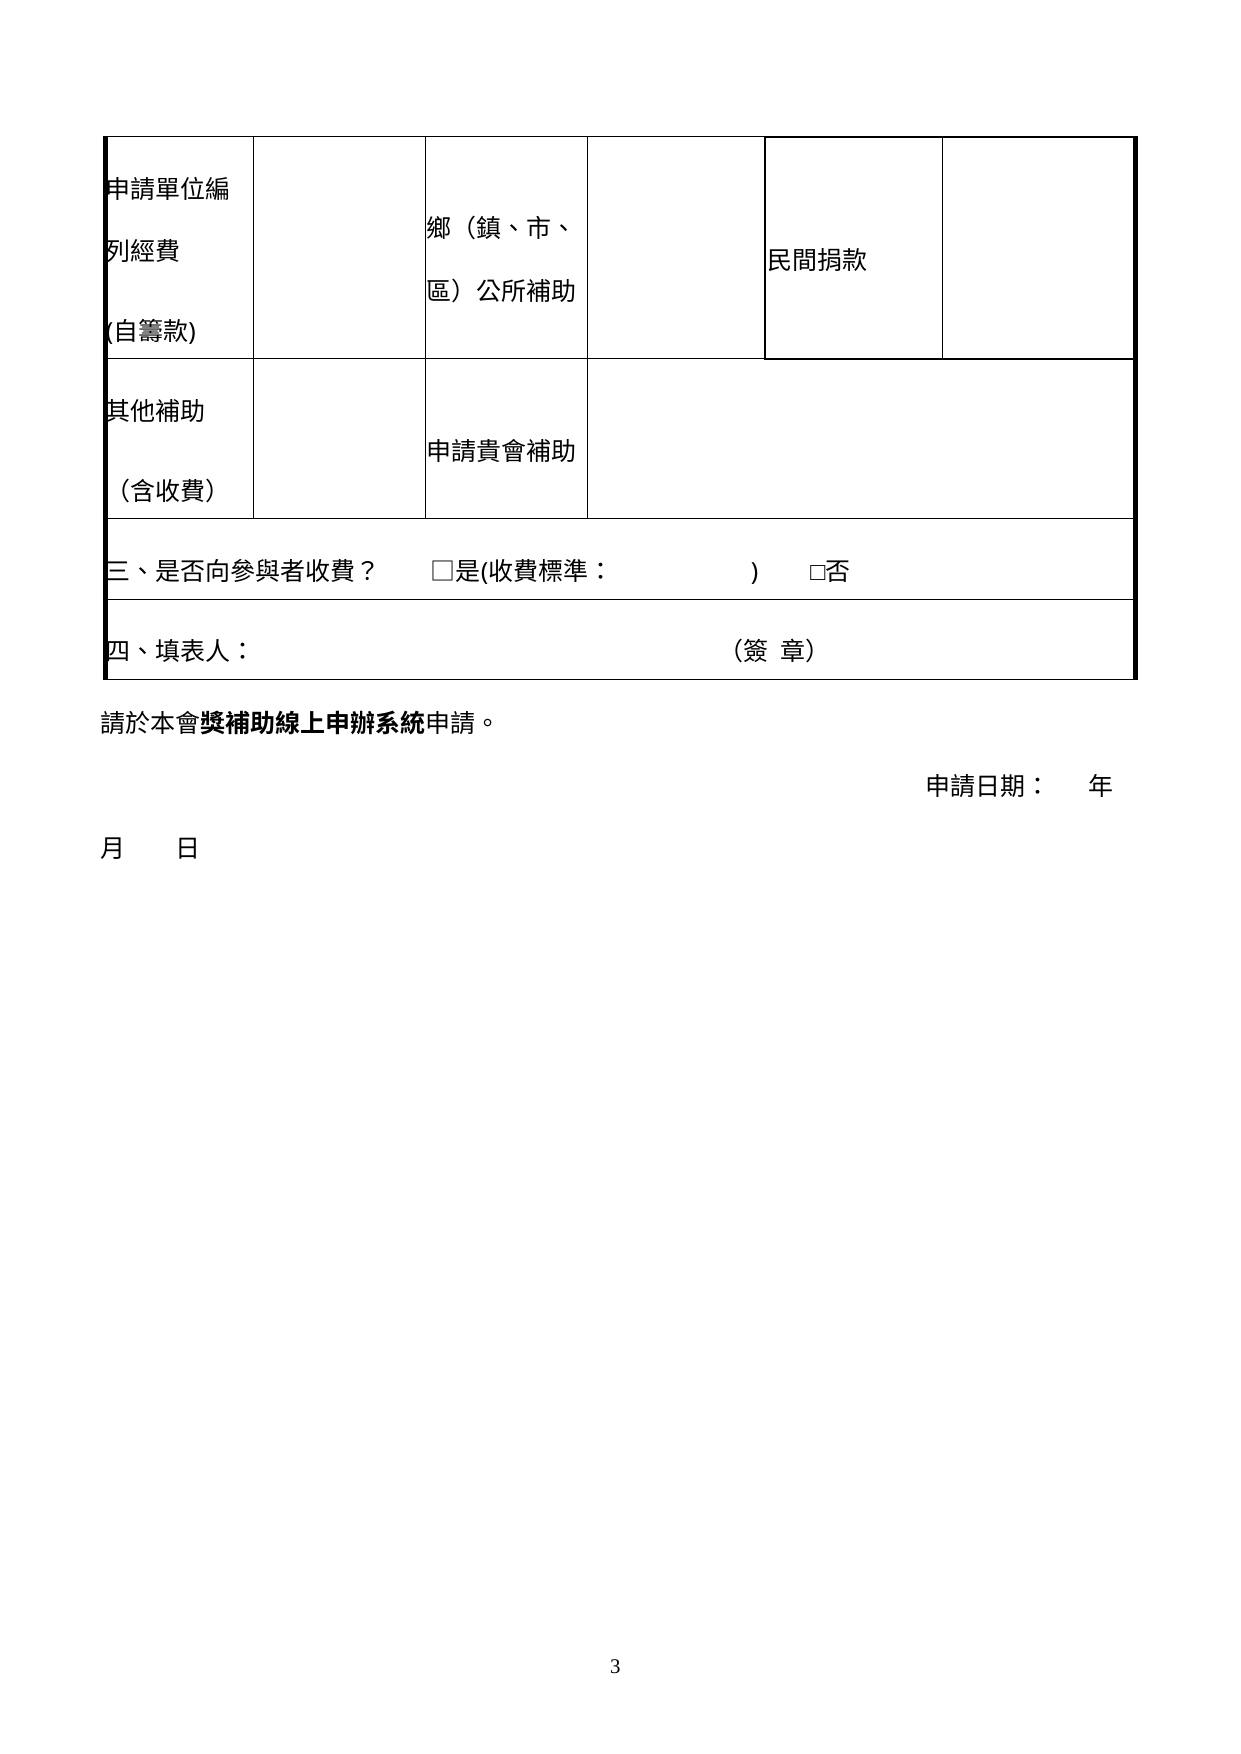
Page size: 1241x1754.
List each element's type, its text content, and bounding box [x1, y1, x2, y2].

table_cell 四、填表人： （簽 章） [108, 600, 1133, 679]
table_cell 其他補助 （含收費） [108, 359, 253, 518]
table_cell [254, 359, 425, 518]
table_cell 民間捐款 [766, 138, 942, 358]
table_cell [588, 359, 1133, 518]
table_cell 三、是否向參與者收費？ □是(收費標準： ) □否 [108, 519, 1133, 598]
table_cell 申請單位編列經費 (自籌款) [108, 137, 253, 358]
table_cell [943, 138, 1133, 358]
table_cell [254, 137, 425, 358]
table_cell 申請貴會補助 [426, 359, 587, 518]
table_cell [588, 137, 764, 358]
text 申請日期： 年 月 日 [100, 743, 1140, 868]
table_cell 鄉（鎮、市、區）公所補助 [426, 137, 587, 358]
text 請於本會獎補助線上申辦系統申請。 [100, 680, 1140, 743]
